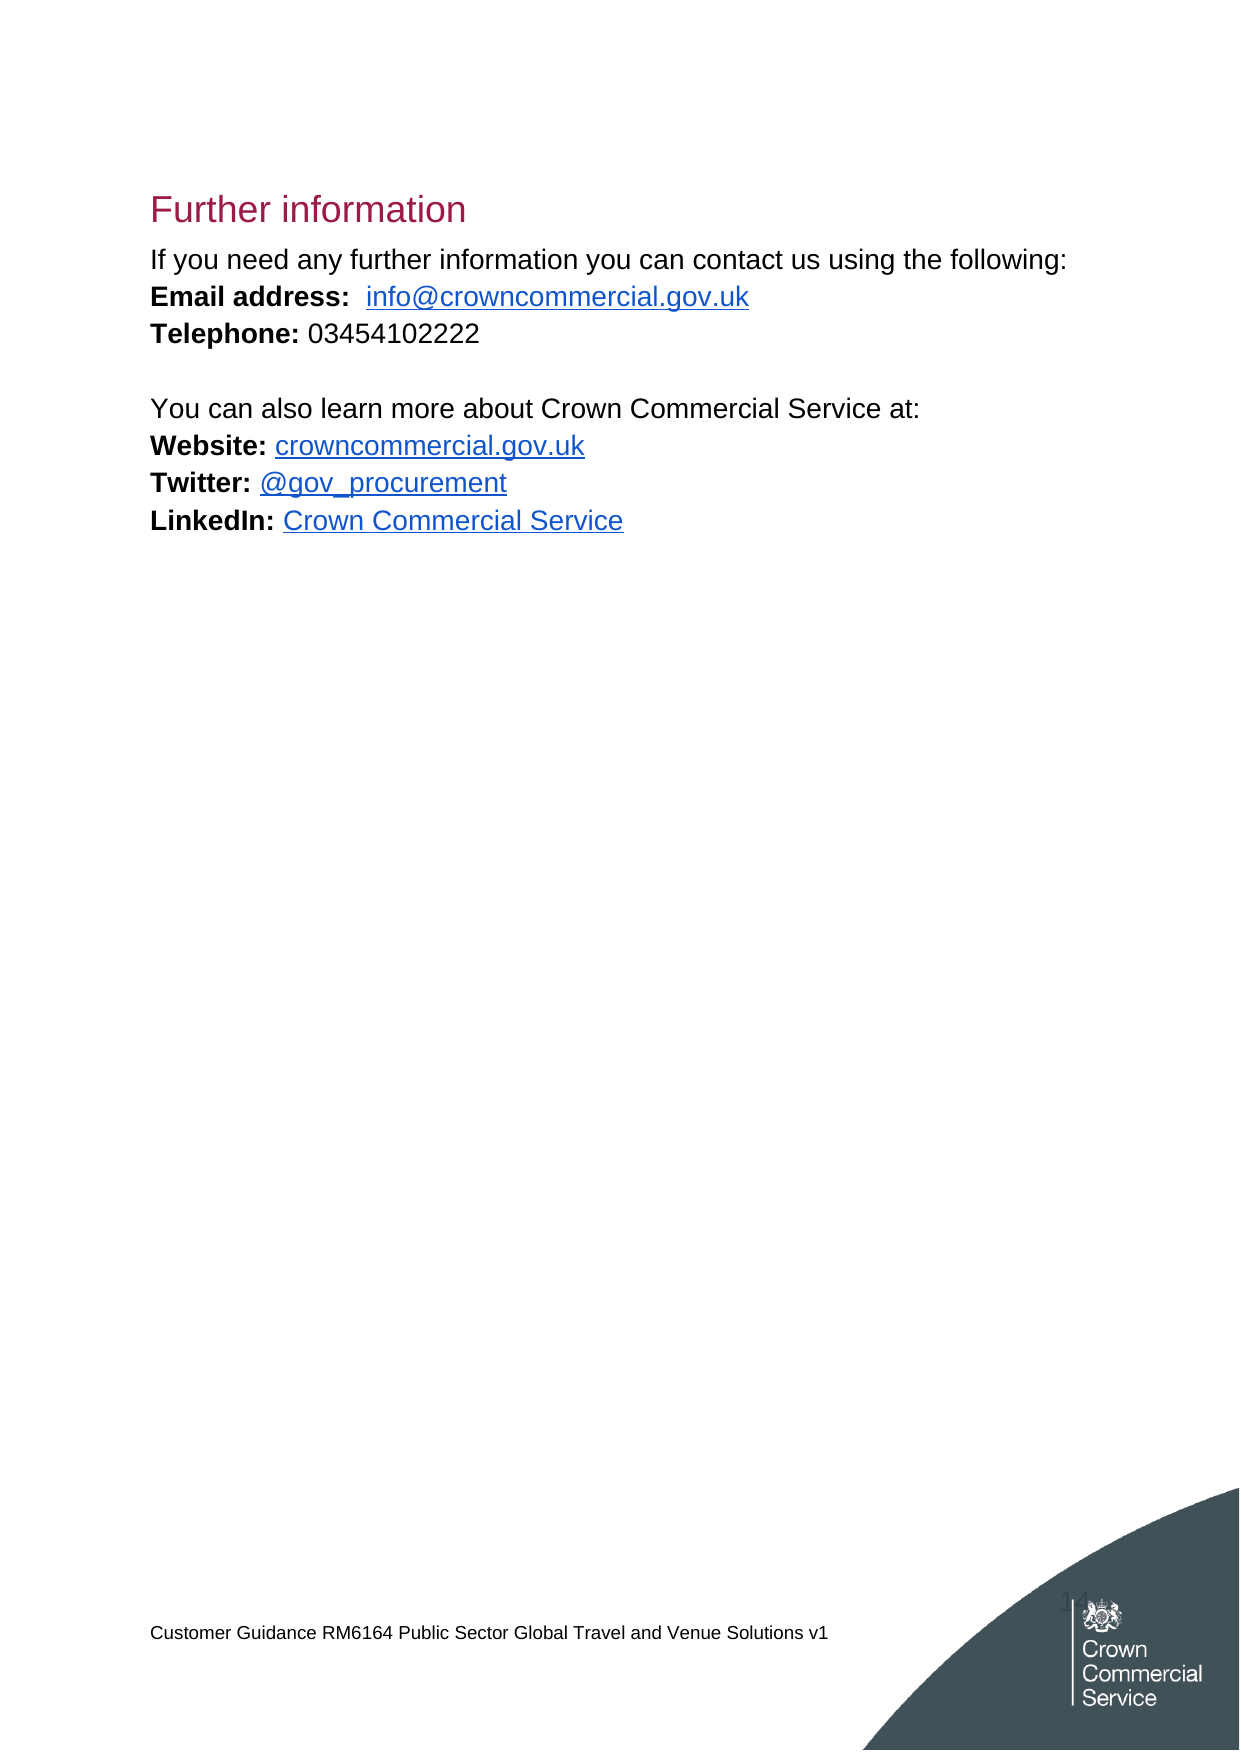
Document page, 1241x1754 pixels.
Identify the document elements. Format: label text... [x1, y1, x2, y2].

text Website: crowncommercial.gov.uk [150, 429, 1090, 461]
text Twitter: @gov_procurement [150, 466, 1090, 499]
text LinkedIn: Crown Commercial Service [150, 503, 1090, 536]
text Telephone: 03454102222 [150, 317, 1090, 350]
text If you need any further information you can contact us using the following: [150, 243, 1090, 276]
text Email address: info@crowncommercial.gov.uk [150, 280, 1090, 313]
subtitle Further information [150, 187, 1090, 231]
text You can also learn more about Crown Commercial Service at: [150, 392, 1090, 424]
